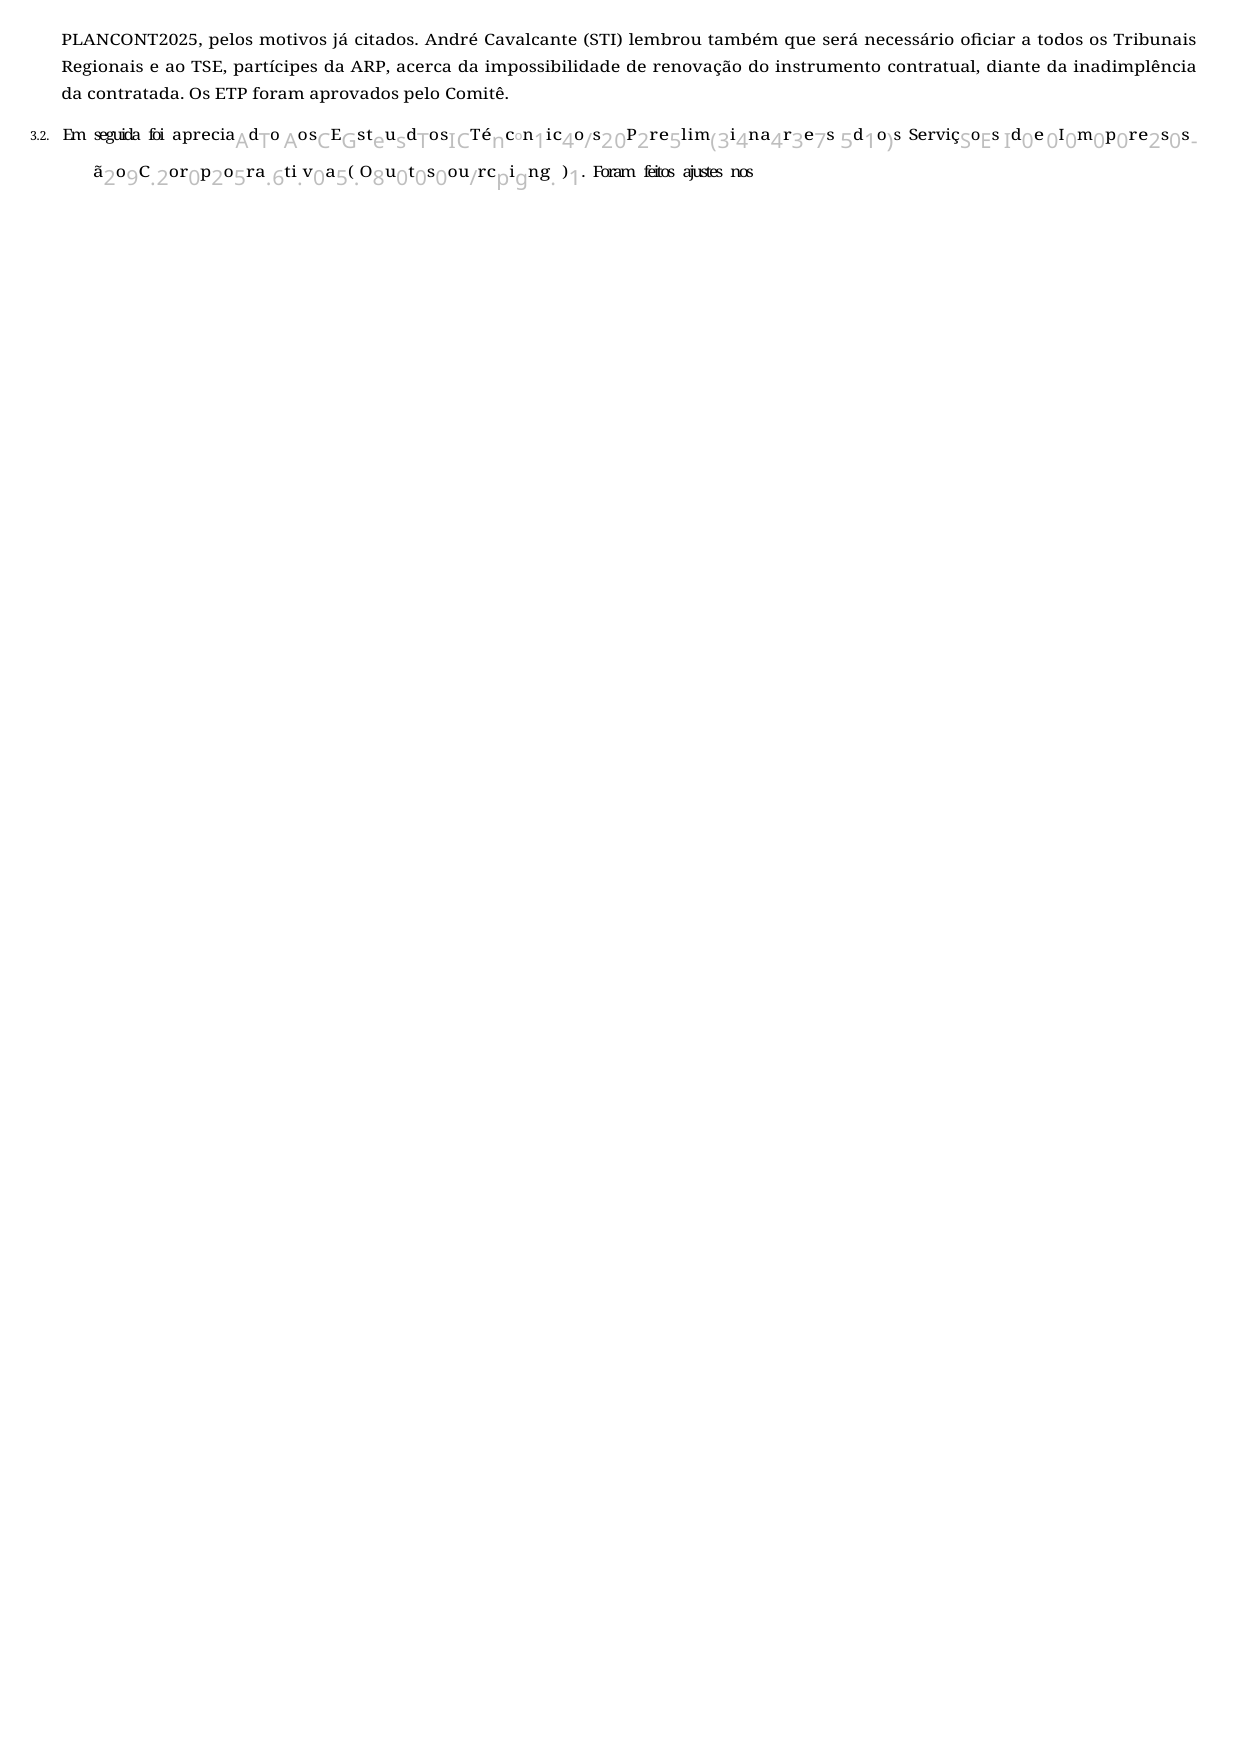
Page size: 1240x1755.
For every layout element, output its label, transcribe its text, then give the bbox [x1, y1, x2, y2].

list Em seguida foi apreciaAdTo AosCEGsteusdTosICTéncºn1ic4o/s20P2re5lim(3i4na4r3e7s 5d1o)s ServiçSoEs Id0e0I0m0p0re2s0s-ã2o9C.2or0p2o5ra.6ti.v0a5(.O8u0t0s0ou/rcpigng. )1. Foram feitos ajustes nos [31, 118, 1210, 192]
list PLANCONT2025, pelos motivos já citados. André Cavalcante (STI) lembrou também que será necessário oficiar a todos os Tribunais Regionais e ao TSE, partícipes da ARP, acerca da impossibilidade de renovação do instrumento contratual, diante da inadimplência da contratada. Os ETP foram aprovados pelo Comitê. [0, 29, 1198, 104]
